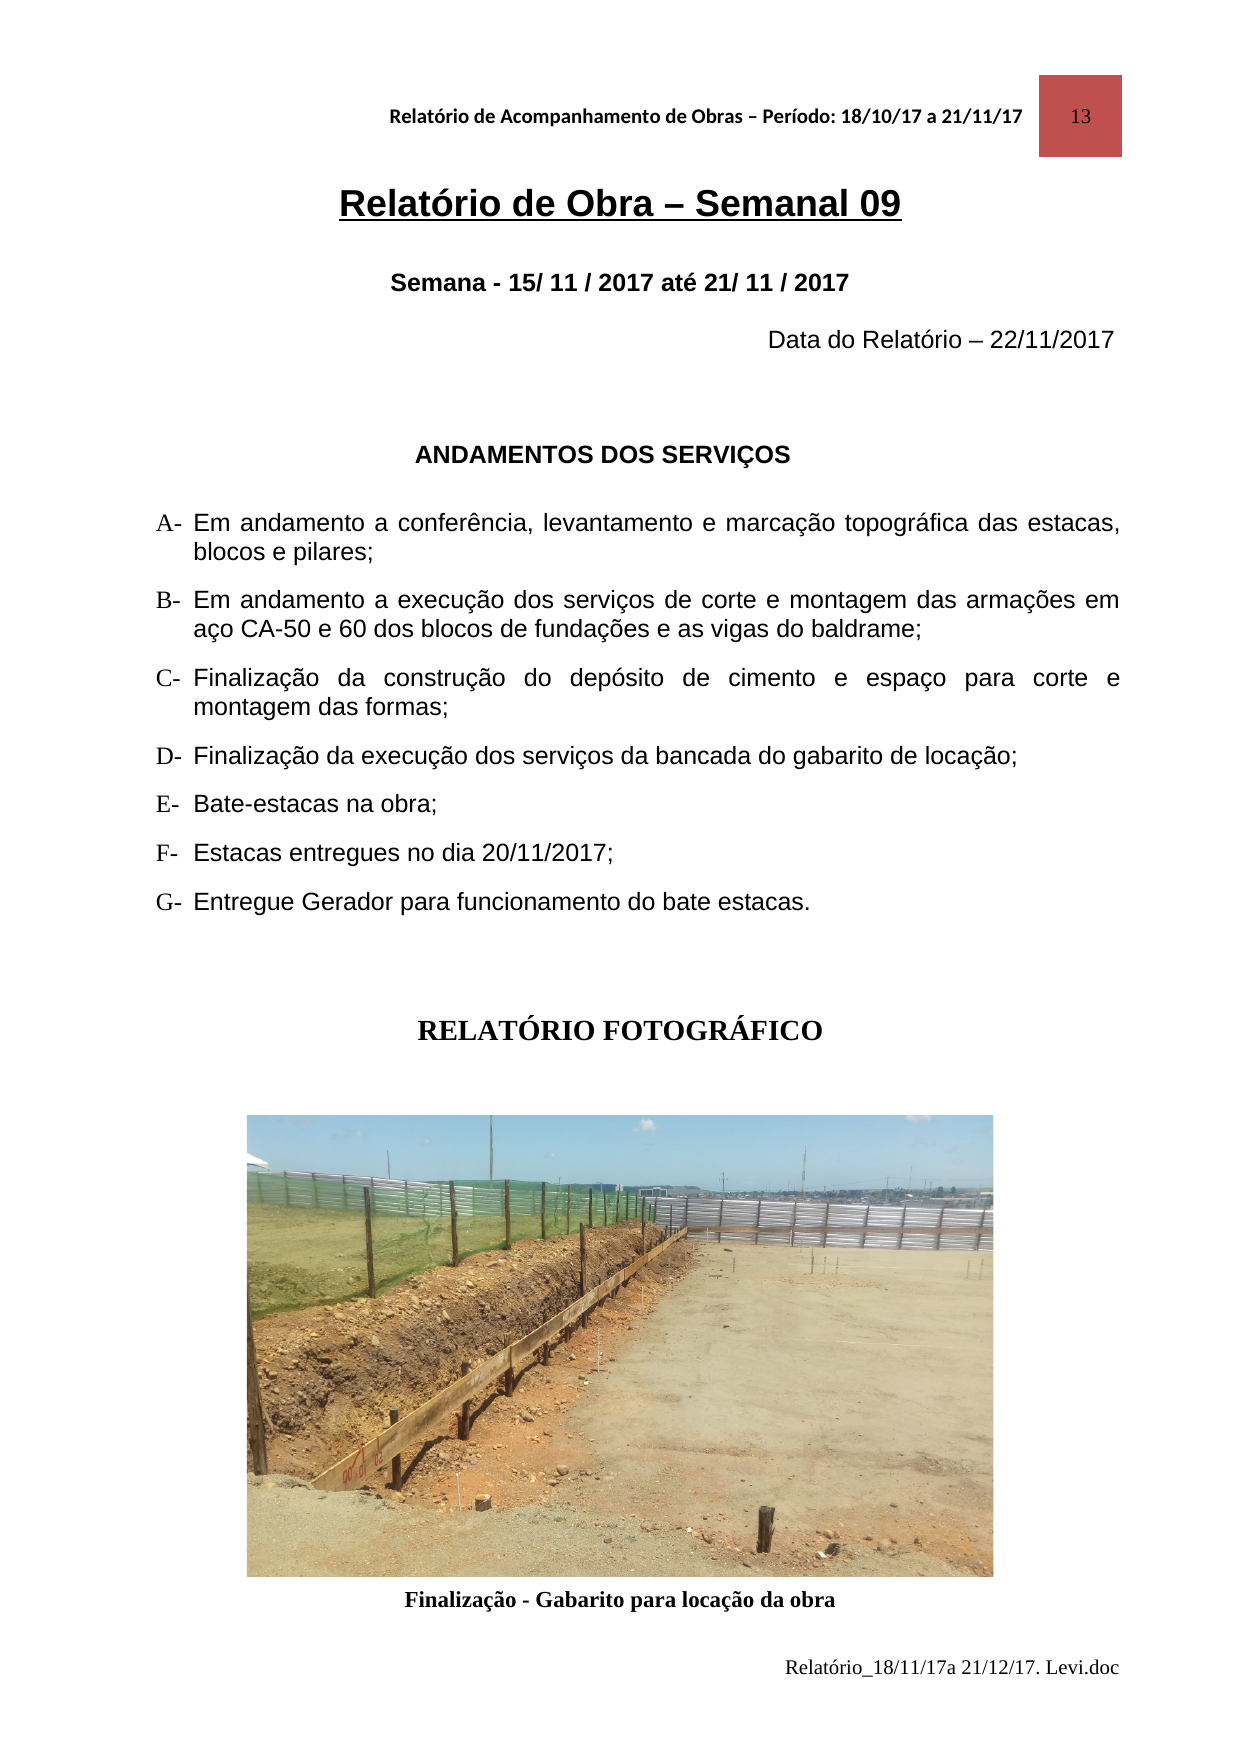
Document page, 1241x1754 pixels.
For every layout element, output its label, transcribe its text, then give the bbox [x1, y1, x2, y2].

list Finalização da execução dos serviços da bancada do gabarito de locação; [156, 741, 1122, 769]
text Data do Relatório – 22/11/2017 [118, 325, 1122, 354]
list Em andamento a conferência, levantamento e marcação topográfica das estacas, blocos e pilares; [156, 508, 1122, 565]
picture [246, 1115, 994, 1577]
list Entregue Gerador para funcionamento do bate estacas. [156, 887, 1122, 916]
text RELATÓRIO FOTOGRÁFICO [118, 1013, 1122, 1047]
text ANDAMENTOS DOS SERVIÇOS [118, 440, 1122, 469]
text Finalização - Gabarito para locação da obra [118, 1586, 1122, 1612]
list Bate-estacas na obra; [156, 789, 1122, 818]
list Finalização da construção do depósito de cimento e espaço para corte e montagem das formas; [156, 663, 1122, 721]
list Estacas entregues no dia 20/11/2017; [156, 838, 1122, 867]
list Em andamento a execução dos serviços de corte e montagem das armações em aço CA-50 e 60 dos blocos de fundações e as vigas do baldrame; [156, 585, 1122, 643]
text Semana - 15/ 11 / 2017 até 21/ 11 / 2017 [118, 268, 1122, 297]
text Relatório de Obra – Semanal 09 [118, 182, 1122, 225]
